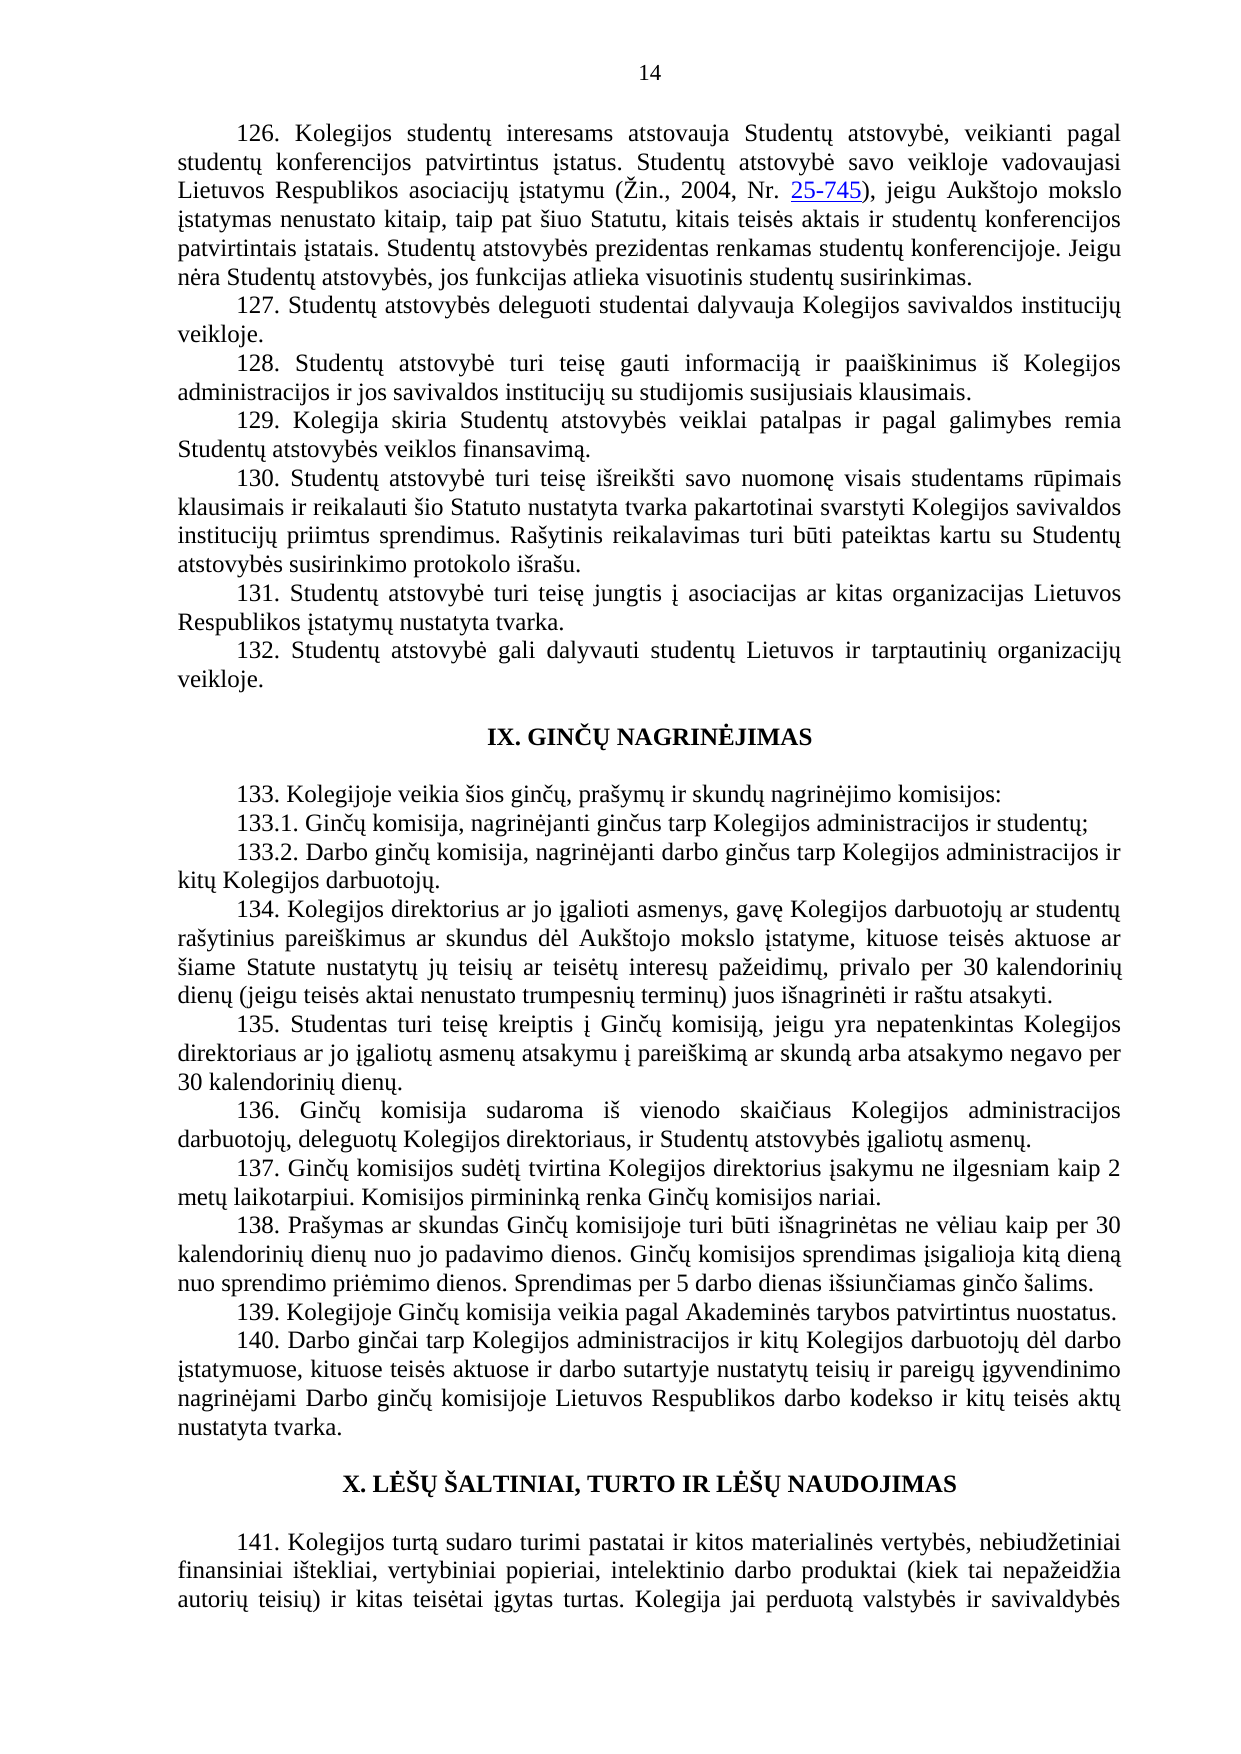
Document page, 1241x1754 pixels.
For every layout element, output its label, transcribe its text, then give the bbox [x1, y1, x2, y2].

text X. LĖŠŲ ŠALTINIAI, TURTO IR LĖŠŲ NAUDOJIMAS [177, 1469, 1122, 1498]
text 126. Kolegijos studentų interesams atstovauja Studentų atstovybė, veikianti pagal studentų konferencijos patvirtintus įstatus. Studentų atstovybė savo veikloje vadovaujasi Lietuvos Respublikos asociacijų įstatymu (Žin., 2004, Nr. 25-745), jeigu Aukštojo mokslo įstatymas nenustato kitaip, taip pat šiuo Statutu, kitais teisės aktais ir studentų konferencijos patvirtintais įstatais. Studentų atstovybės prezidentas renkamas studentų konferencijoje. Jeigu nėra Studentų atstovybės, jos funkcijas atlieka visuotinis studentų susirinkimas. [177, 118, 1122, 291]
text 133.1. Ginčų komisija, nagrinėjanti ginčus tarp Kolegijos administracijos ir studentų; [177, 808, 1122, 837]
text IX. GINČŲ NAGRINĖJIMAS [177, 722, 1122, 751]
text 133.2. Darbo ginčų komisija, nagrinėjanti darbo ginčus tarp Kolegijos administracijos ir kitų Kolegijos darbuotojų. [177, 837, 1122, 894]
text 130. Studentų atstovybė turi teisę išreikšti savo nuomonę visais studentams rūpimais klausimais ir reikalauti šio Statuto nustatyta tvarka pakartotinai svarstyti Kolegijos savivaldos institucijų priimtus sprendimus. Rašytinis reikalavimas turi būti pateiktas kartu su Studentų atstovybės susirinkimo protokolo išrašu. [177, 463, 1122, 578]
text 136. Ginčų komisija sudaroma iš vienodo skaičiaus Kolegijos administracijos darbuotojų, deleguotų Kolegijos direktoriaus, ir Studentų atstovybės įgaliotų asmenų. [177, 1096, 1122, 1153]
text 139. Kolegijoje Ginčų komisija veikia pagal Akademinės tarybos patvirtintus nuostatus. [177, 1297, 1122, 1326]
text 133. Kolegijoje veikia šios ginčų, prašymų ir skundų nagrinėjimo komisijos: [177, 779, 1122, 808]
text 141. Kolegijos turtą sudaro turimi pastatai ir kitos materialinės vertybės, nebiudžetiniai finansiniai ištekliai, vertybiniai popieriai, intelektinio darbo produktai (kiek tai nepažeidžia autorių teisių) ir kitas teisėtai įgytas turtas. Kolegija jai perduotą valstybės ir savivaldybės [177, 1527, 1122, 1613]
text 138. Prašymas ar skundas Ginčų komisijoje turi būti išnagrinėtas ne vėliau kaip per 30 kalendorinių dienų nuo jo padavimo dienos. Ginčų komisijos sprendimas įsigalioja kitą dieną nuo sprendimo priėmimo dienos. Sprendimas per 5 darbo dienas išsiunčiamas ginčo šalims. [177, 1211, 1122, 1297]
text 140. Darbo ginčai tarp Kolegijos administracijos ir kitų Kolegijos darbuotojų dėl darbo įstatymuose, kituose teisės aktuose ir darbo sutartyje nustatytų teisių ir pareigų įgyvendinimo nagrinėjami Darbo ginčų komisijoje Lietuvos Respublikos darbo kodekso ir kitų teisės aktų nustatyta tvarka. [177, 1326, 1122, 1441]
text 128. Studentų atstovybė turi teisę gauti informaciją ir paaiškinimus iš Kolegijos administracijos ir jos savivaldos institucijų su studijomis susijusiais klausimais. [177, 348, 1122, 406]
text 137. Ginčų komisijos sudėtį tvirtina Kolegijos direktorius įsakymu ne ilgesniam kaip 2 metų laikotarpiui. Komisijos pirmininką renka Ginčų komisijos nariai. [177, 1153, 1122, 1211]
text 134. Kolegijos direktorius ar jo įgalioti asmenys, gavę Kolegijos darbuotojų ar studentų rašytinius pareiškimus ar skundus dėl Aukštojo mokslo įstatyme, kituose teisės aktuose ar šiame Statute nustatytų jų teisių ar teisėtų interesų pažeidimų, privalo per 30 kalendorinių dienų (jeigu teisės aktai nenustato trumpesnių terminų) juos išnagrinėti ir raštu atsakyti. [177, 894, 1122, 1009]
text 127. Studentų atstovybės deleguoti studentai dalyvauja Kolegijos savivaldos institucijų veikloje. [177, 291, 1122, 348]
text 129. Kolegija skiria Studentų atstovybės veiklai patalpas ir pagal galimybes remia Studentų atstovybės veiklos finansavimą. [177, 406, 1122, 463]
text 132. Studentų atstovybė gali dalyvauti studentų Lietuvos ir tarptautinių organizacijų veikloje. [177, 636, 1122, 693]
text 135. Studentas turi teisę kreiptis į Ginčų komisiją, jeigu yra nepatenkintas Kolegijos direktoriaus ar jo įgaliotų asmenų atsakymu į pareiškimą ar skundą arba atsakymo negavo per 30 kalendorinių dienų. [177, 1009, 1122, 1096]
text 131. Studentų atstovybė turi teisę jungtis į asociacijas ar kitas organizacijas Lietuvos Respublikos įstatymų nustatyta tvarka. [177, 578, 1122, 636]
